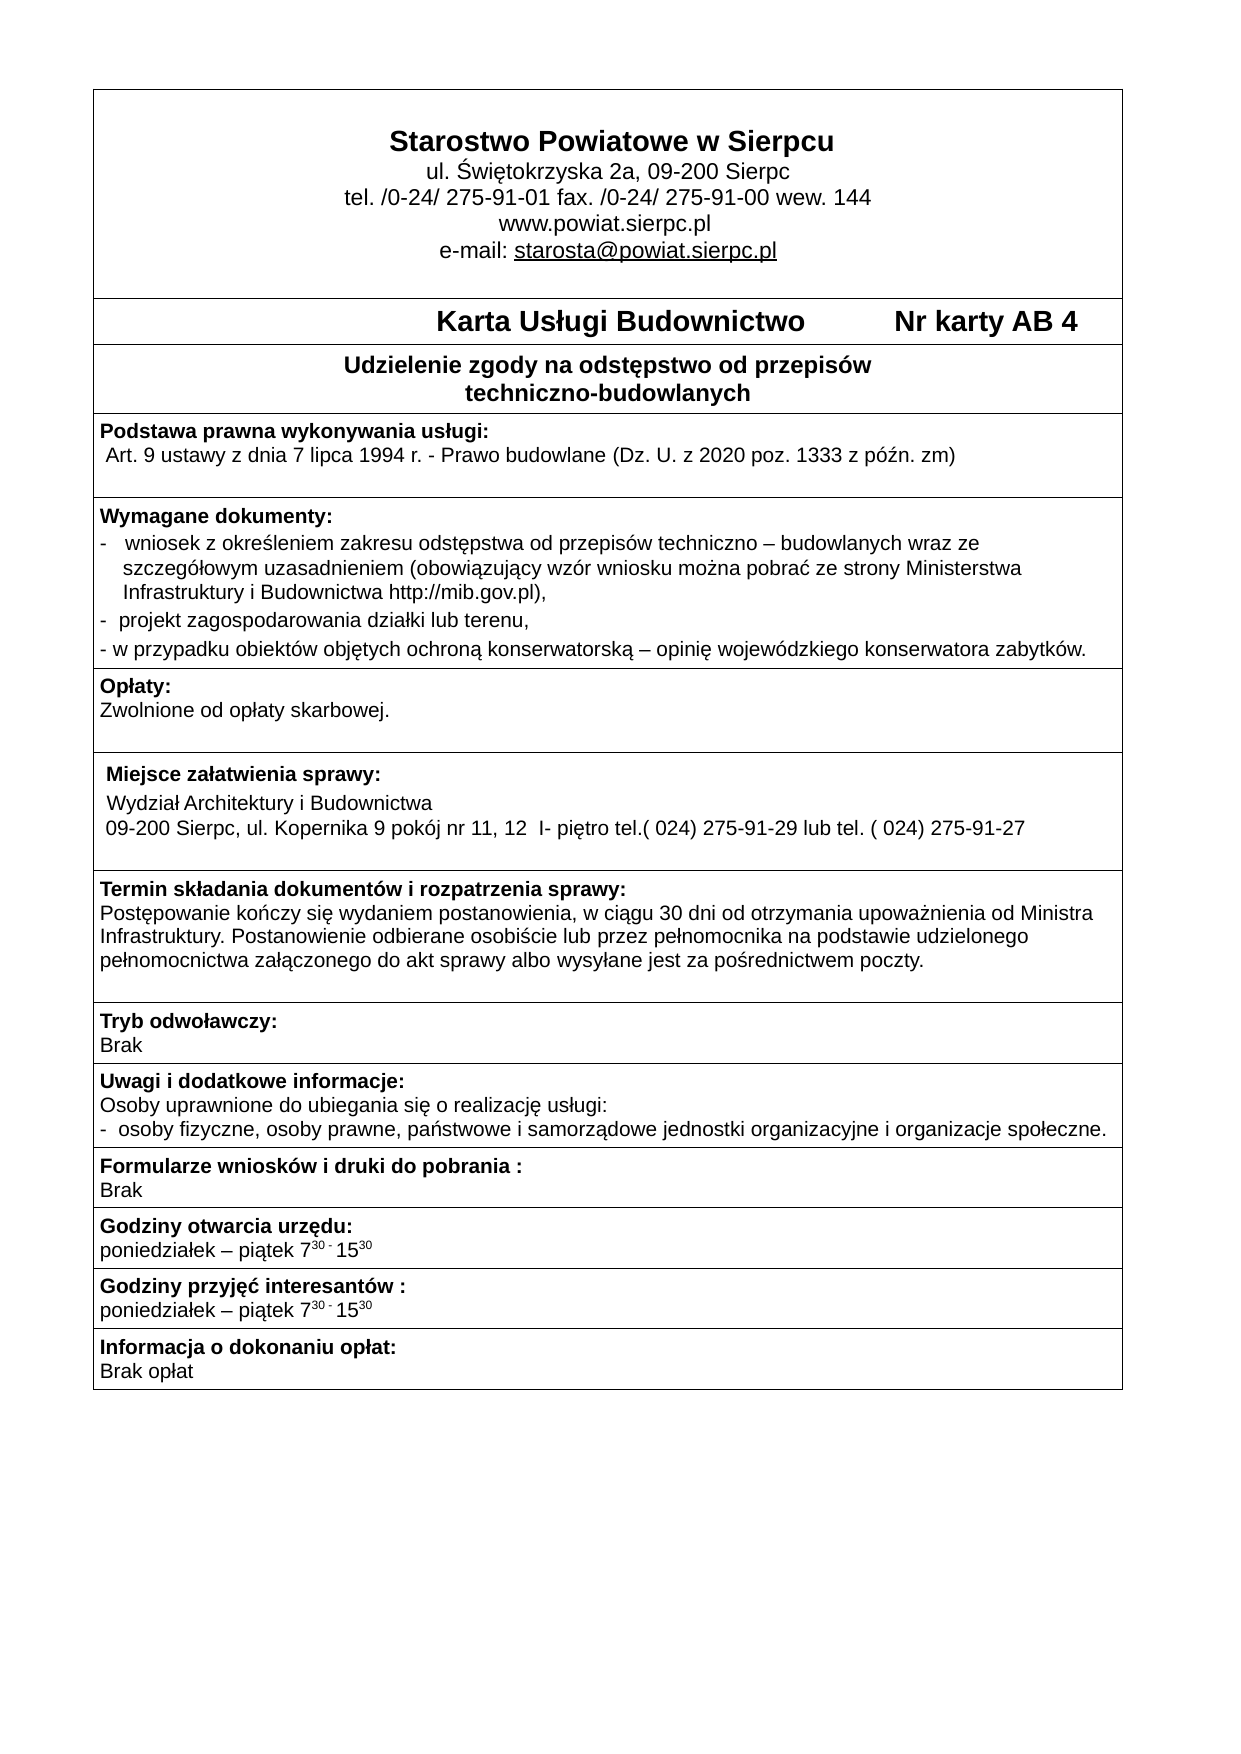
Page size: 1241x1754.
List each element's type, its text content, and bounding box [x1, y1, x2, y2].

table_cell Karta Usługi Budownictwo Nr karty AB 4 [94, 299, 1122, 343]
table_cell Wymagane dokumenty: - wniosek z określeniem zakresu odstępstwa od przepisów techniczno – budowlanych wraz ze szczegółowym uzasadnieniem (obowiązujący wzór wniosku można pobrać ze strony Ministerstwa Infrastruktury i Budownictwa http://mib.gov.pl), - projekt zagospodarowania działki lub terenu, - w przypadku obiektów objętych ochroną konserwatorską – opinię wojewódzkiego konserwatora zabytków. [94, 498, 1122, 667]
table_cell Miejsce załatwienia sprawy: Wydział Architektury i Budownictwa 09-200 Sierpc, ul. Kopernika 9 pokój nr 11, 12 I- piętro tel.( 024) 275-91-29 lub tel. ( 024) 275-91-27 [94, 753, 1122, 870]
table_cell Podstawa prawna wykonywania usługi: Art. 9 ustawy z dnia 7 lipca 1994 r. - Prawo budowlane (Dz. U. z 2020 poz. 1333 z późn. zm) [94, 414, 1122, 497]
table_cell Opłaty: Zwolnione od opłaty skarbowej. [94, 669, 1122, 752]
table_cell Informacja o dokonaniu opłat: Brak opłat [94, 1329, 1122, 1388]
table_cell Udzielenie zgody na odstępstwo od przepisów techniczno-budowlanych [94, 345, 1122, 412]
table_cell Godziny przyjęć interesantów : poniedziałek – piątek 730 - 1530 [94, 1269, 1122, 1328]
table_cell Formularze wniosków i druki do pobrania : Brak [94, 1148, 1122, 1207]
table_cell Termin składania dokumentów i rozpatrzenia sprawy: Postępowanie kończy się wydaniem postanowienia, w ciągu 30 dni od otrzymania upoważnienia od Ministra Infrastruktury. Postanowienie odbierane osobiście lub przez pełnomocnika na podstawie udzielonego pełnomocnictwa załączonego do akt sprawy albo wysyłane jest za pośrednictwem poczty. [94, 871, 1122, 1002]
table_cell Uwagi i dodatkowe informacje: Osoby uprawnione do ubiegania się o realizację usługi: - osoby fizyczne, osoby prawne, państwowe i samorządowe jednostki organizacyjne i organizacje społeczne. [94, 1064, 1122, 1147]
table_cell Godziny otwarcia urzędu: poniedziałek – piątek 730 - 1530 [94, 1208, 1122, 1268]
table_cell Tryb odwoławczy: Brak [94, 1003, 1122, 1062]
table_header Starostwo Powiatowe w Sierpcu ul. Świętokrzyska 2a, 09-200 Sierpc tel. /0-24/ 275-91-01 fax. /0-24/ 275-91-00 wew. 144 www.powiat.sierpc.pl e-mail: starosta@powiat.sierpc.pl [94, 90, 1122, 297]
